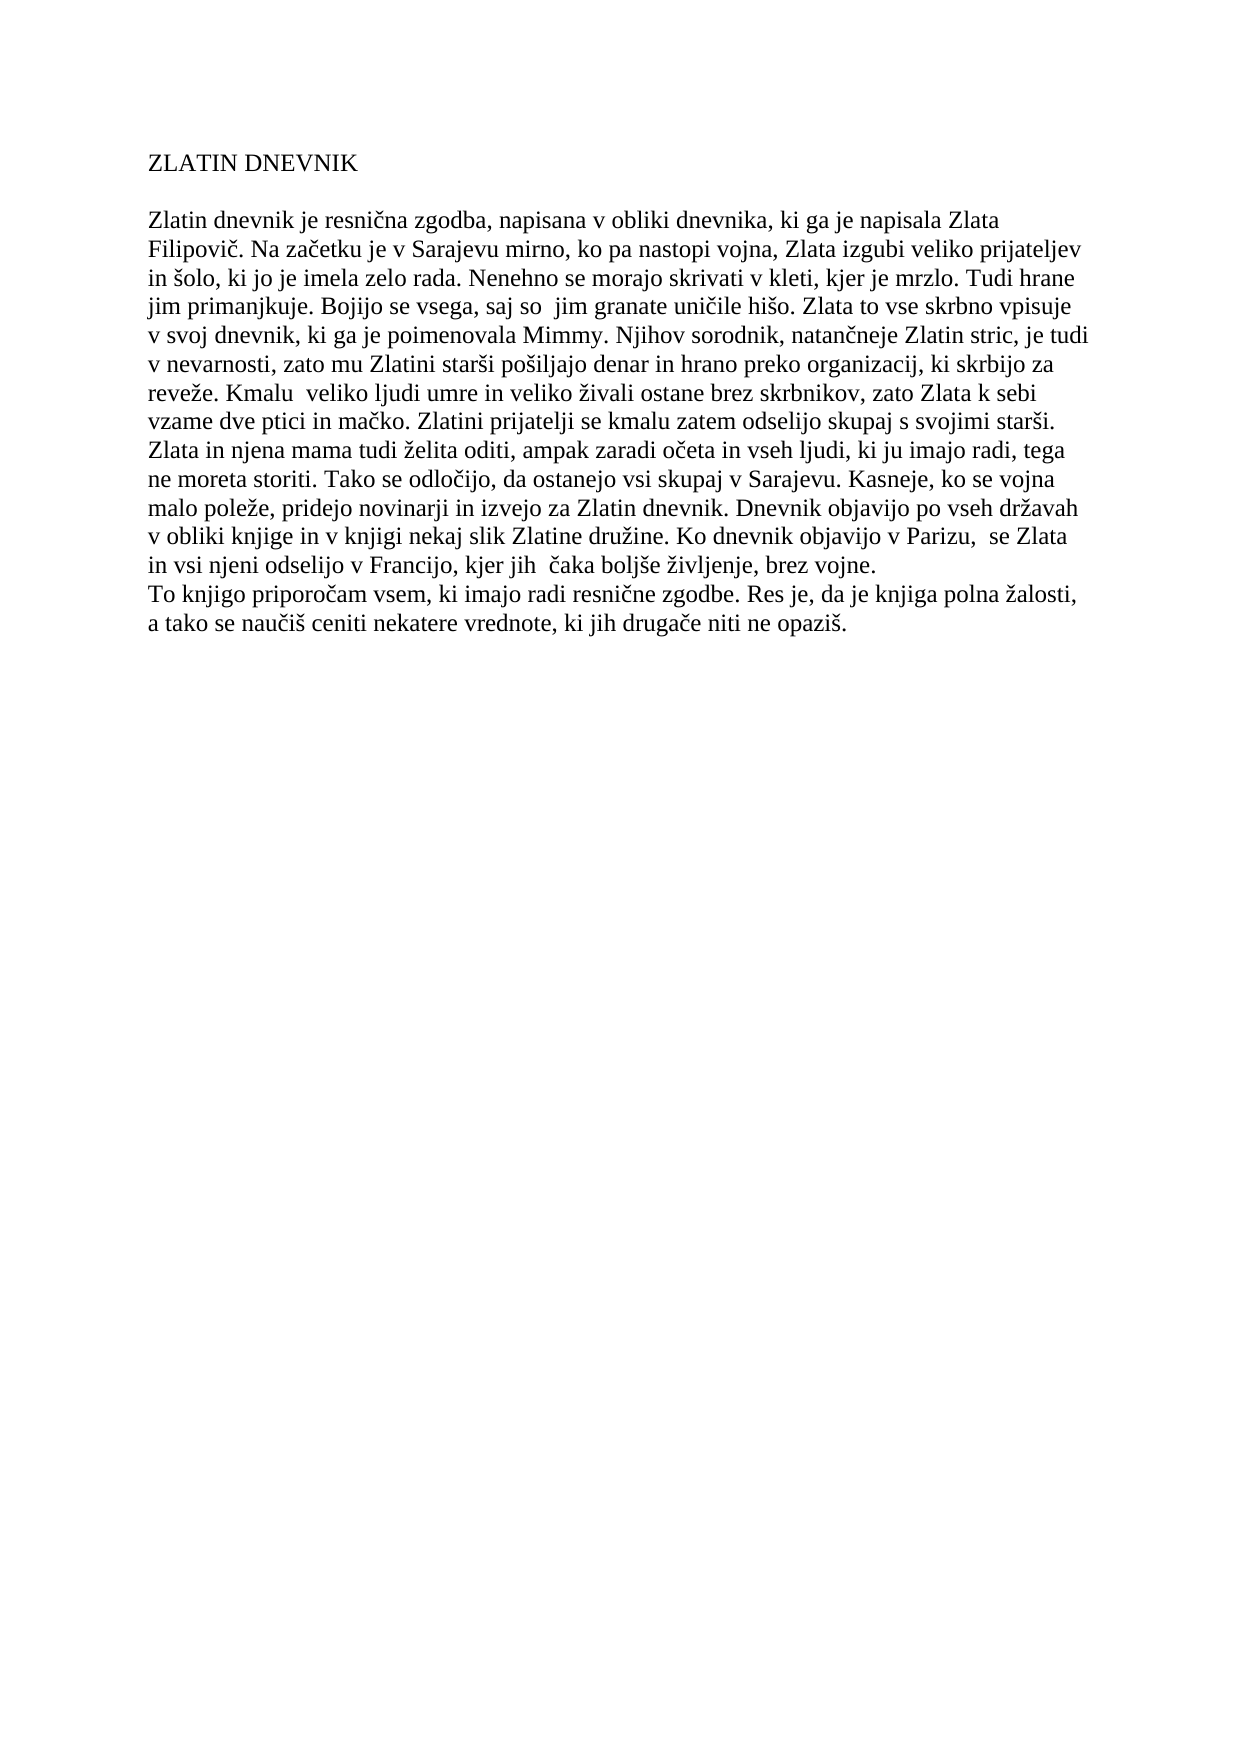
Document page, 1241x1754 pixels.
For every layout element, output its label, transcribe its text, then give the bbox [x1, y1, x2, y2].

text Zlatin dnevnik je resnična zgodba, napisana v obliki dnevnika, ki ga je napisala Zlata Filipovič. Na začetku je v Sarajevu mirno, ko pa nastopi vojna, Zlata izgubi veliko prijateljev in šolo, ki jo je imela zelo rada. Nenehno se morajo skrivati v kleti, kjer je mrzlo. Tudi hrane jim primanjkuje. Bojijo se vsega, saj so jim granate uničile hišo. Zlata to vse skrbno vpisuje v svoj dnevnik, ki ga je poimenovala Mimmy. Njihov sorodnik, natančneje Zlatin stric, je tudi v nevarnosti, zato mu Zlatini starši pošiljajo denar in hrano preko organizacij, ki skrbijo za reveže. Kmalu veliko ljudi umre in veliko živali ostane brez skrbnikov, zato Zlata k sebi vzame dve ptici in mačko. Zlatini prijatelji se kmalu zatem odselijo skupaj s svojimi starši. Zlata in njena mama tudi želita oditi, ampak zaradi očeta in vseh ljudi, ki ju imajo radi, tega ne moreta storiti. Tako se odločijo, da ostanejo vsi skupaj v Sarajevu. Kasneje, ko se vojna malo poleže, pridejo novinarji in izvejo za Zlatin dnevnik. Dnevnik objavijo po vseh državah v obliki knjige in v knjigi nekaj slik Zlatine družine. Ko dnevnik objavijo v Parizu, se Zlata in vsi njeni odselijo v Francijo, kjer jih čaka boljše življenje, brez vojne. [148, 205, 1093, 579]
text ZLATIN DNEVNIK [148, 148, 1093, 176]
text To knjigo priporočam vsem, ki imajo radi resnične zgodbe. Res je, da je knjiga polna žalosti, a tako se naučiš ceniti nekatere vrednote, ki jih drugače niti ne opaziš. [148, 579, 1093, 636]
